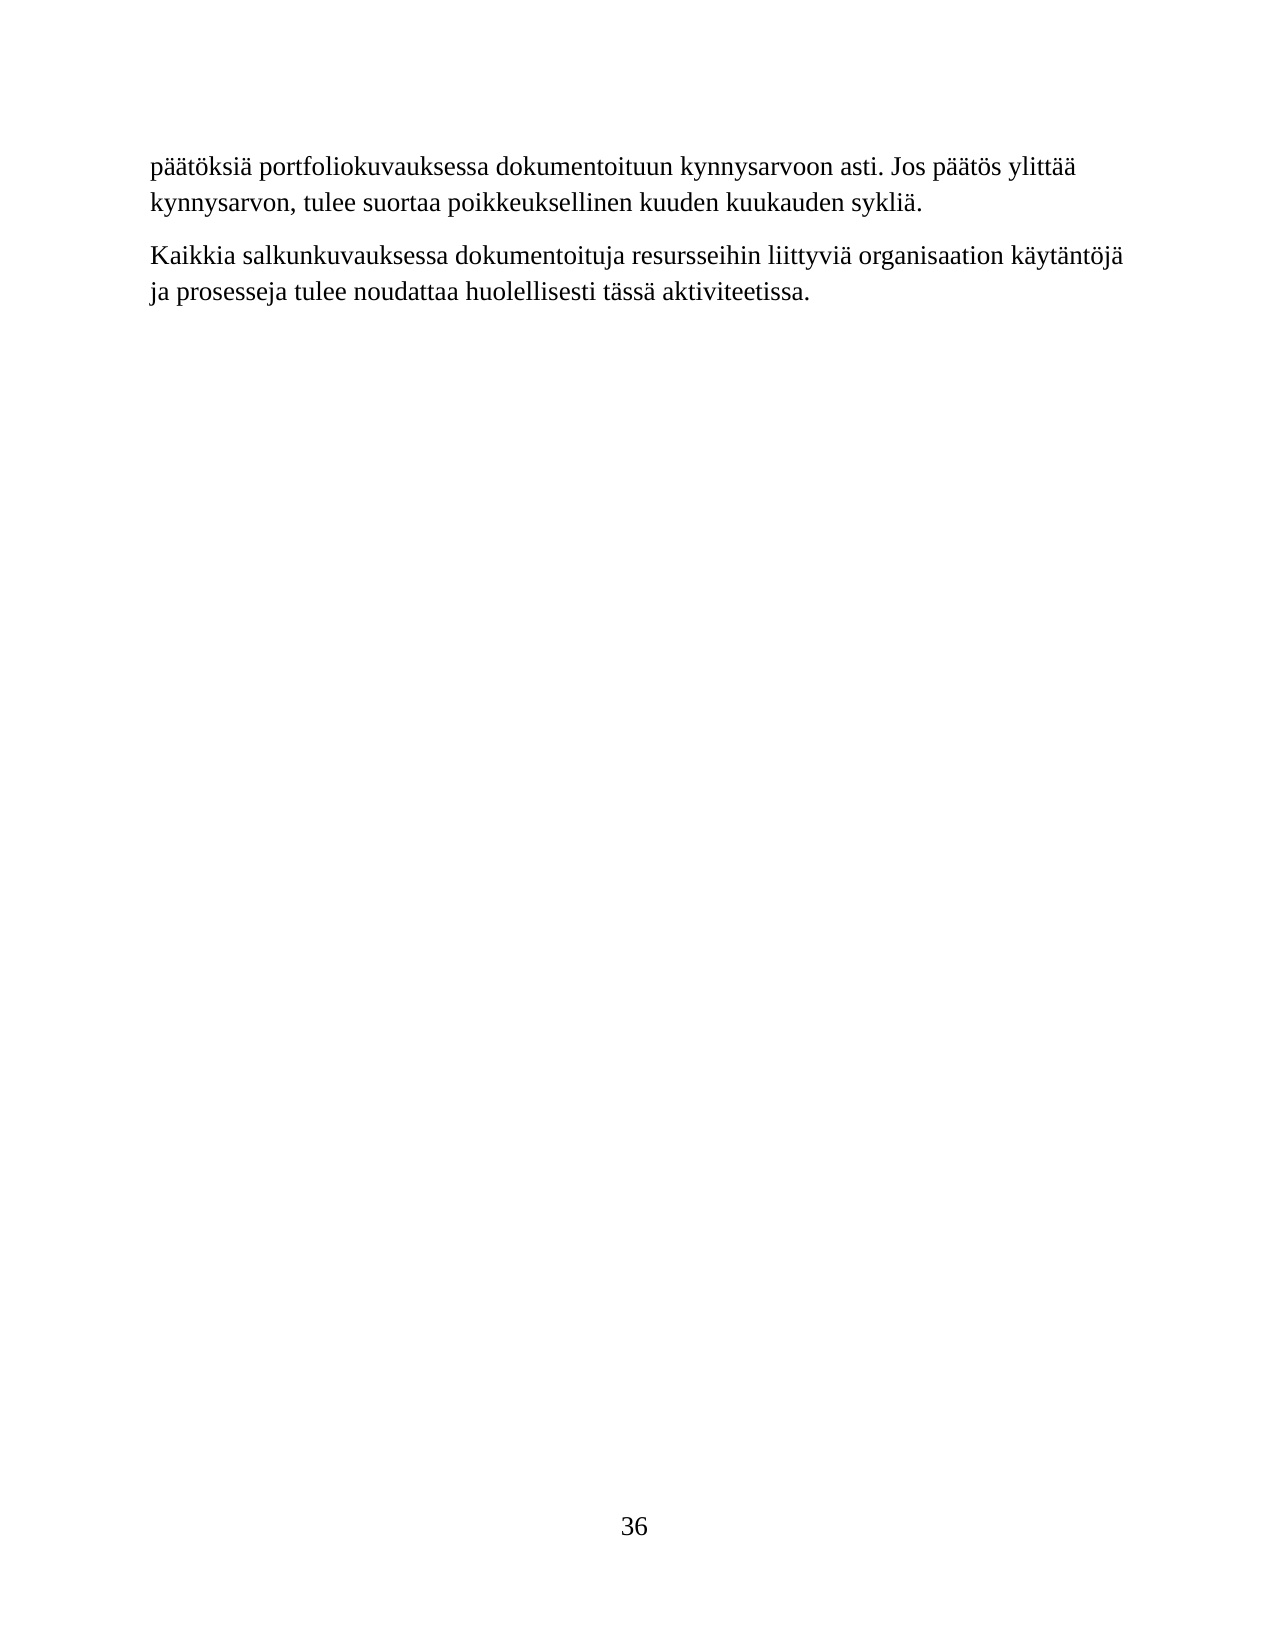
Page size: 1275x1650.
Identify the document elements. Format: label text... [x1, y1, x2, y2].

text päätöksiä portfoliokuvauksessa dokumentoituun kynnysarvoon asti. Jos päätös ylittää kynnysarvon, tulee suortaa poikkeuksellinen kuuden kuukauden sykliä. [150, 150, 1125, 217]
text Kaikkia salkunkuvauksessa dokumentoituja resursseihin liittyviä organisaation käytäntöjä ja prosesseja tulee noudattaa huolellisesti tässä aktiviteetissa. [150, 239, 1125, 306]
